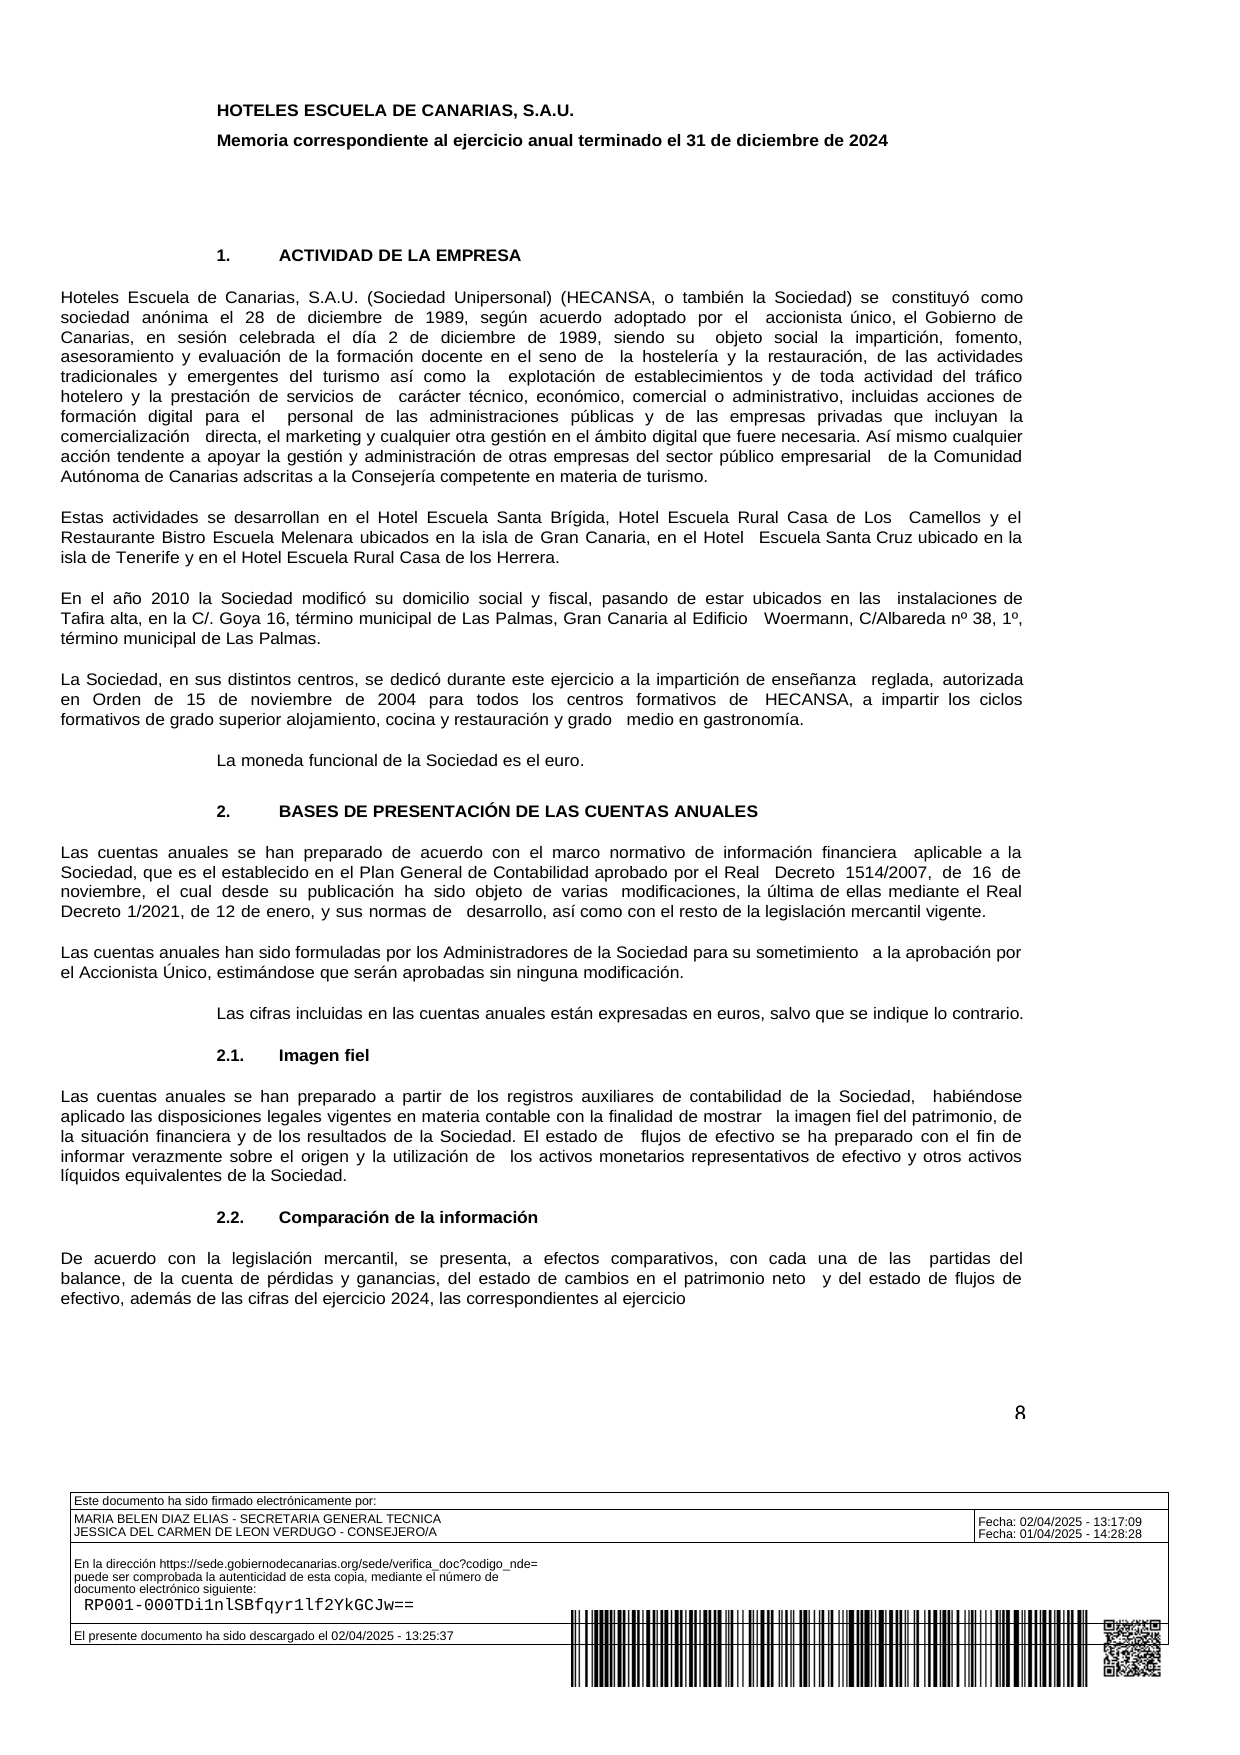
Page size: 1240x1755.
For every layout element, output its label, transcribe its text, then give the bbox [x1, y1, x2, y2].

table_cell MARIA BELEN DIAZ ELIAS - SECRETARIA GENERAL TECNICA JESSICA DEL CARMEN DE LEON VERDUGO - CONSEJERO/A [71, 1510, 974, 1542]
table_cell En la dirección https://sede.gobiernodecanarias.org/sede/verifica_doc?codigo_nde= puede ser comprobada la autenticidad de esta copia, mediante el número de documento electrónico siguiente: RP001-000TDi1nlSBfqyr1lf2YkGCJw== [71, 1543, 1168, 1623]
table_header Este documento ha sido firmado electrónicamente por: [71, 1493, 1168, 1509]
list Comparación de la información [216, 1207, 1179, 1227]
text Estas actividades se desarrollan en el Hotel Escuela Santa Brígida, Hotel Escuela Rural Casa de Los Camellos y el Restaurante Bistro Escuela Melenara ubicados en la isla de Gran Canaria, en el Hotel Escuela Santa Cruz ubicado en la isla de Tenerife y en el Hotel Escuela Rural Casa de los Herrera. [60, 508, 1022, 567]
text La Sociedad, en sus distintos centros, se dedicó durante este ejercicio a la impartición de enseñanza reglada, autorizada en Orden de 15 de noviembre de 2004 para todos los centros formativos de HECANSA, a impartir los ciclos formativos de grado superior alojamiento, cocina y restauración y grado medio en gastronomía. [60, 669, 1023, 728]
text Las cifras incluidas en las cuentas anuales están expresadas en euros, salvo que se indique lo contrario. [216, 1004, 1179, 1023]
text La moneda funcional de la Sociedad es el euro. [216, 750, 1179, 769]
table_cell El presente documento ha sido descargado el 02/04/2025 - 13:25:37 [71, 1624, 571, 1644]
list Imagen fiel [216, 1045, 1179, 1064]
text Las cuentas anuales se han preparado a partir de los registros auxiliares de contabilidad de la Sociedad, habiéndose aplicado las disposiciones legales vigentes en materia contable con la finalidad de mostrar la imagen fiel del patrimonio, de la situación financiera y de los resultados de la Sociedad. El estado de flujos de efectivo se ha preparado con el fin de informar verazmente sobre el origen y la utilización de los activos monetarios representativos de efectivo y otros activos líquidos equivalentes de la Sociedad. [60, 1087, 1023, 1185]
text Las cuentas anuales han sido formuladas por los Administradores de la Sociedad para su sometimiento a la aprobación por el Accionista Único, estimándose que serán aprobadas sin ninguna modificación. [60, 943, 1023, 982]
table_cell Fecha: 02/04/2025 - 13:17:09 Fecha: 01/04/2025 - 14:28:28 [975, 1510, 1168, 1542]
list BASES DE PRESENTACIÓN DE LAS CUENTAS ANUALES [216, 801, 1179, 821]
text Las cuentas anuales se han preparado de acuerdo con el marco normativo de información financiera aplicable a la Sociedad, que es el establecido en el Plan General de Contabilidad aprobado por el Real Decreto 1514/2007, de 16 de noviembre, el cual desde su publicación ha sido objeto de varias modificaciones, la última de ellas mediante el Real Decreto 1/2021, de 12 de enero, y sus normas de desarrollo, así como con el resto de la legislación mercantil vigente. [60, 842, 1022, 921]
list ACTIVIDAD DE LA EMPRESA [216, 246, 1179, 265]
text De acuerdo con la legislación mercantil, se presenta, a efectos comparativos, con cada una de las partidas del balance, de la cuenta de pérdidas y ganancias, del estado de cambios en el patrimonio neto y del estado de flujos de efectivo, además de las cifras del ejercicio 2024, las correspondientes al ejercicio [60, 1249, 1023, 1308]
text En el año 2010 la Sociedad modificó su domicilio social y fiscal, pasando de estar ubicados en las instalaciones de Tafira alta, en la C/. Goya 16, término municipal de Las Palmas, Gran Canaria al Edificio Woermann, C/Albareda nº 38, 1º, término municipal de Las Palmas. [60, 589, 1023, 648]
text Hoteles Escuela de Canarias, S.A.U. (Sociedad Unipersonal) (HECANSA, o también la Sociedad) se constituyó como sociedad anónima el 28 de diciembre de 1989, según acuerdo adoptado por el accionista único, el Gobierno de Canarias, en sesión celebrada el día 2 de diciembre de 1989, siendo su objeto social la impartición, fomento, asesoramiento y evaluación de la formación docente en el seno de la hostelería y la restauración, de las actividades tradicionales y emergentes del turismo así como la explotación de establecimientos y de toda actividad del tráfico hotelero y la prestación de servicios de carácter técnico, económico, comercial o administrativo, incluidas acciones de formación digital para el personal de las administraciones públicas y de las empresas privadas que incluyan la comercialización directa, el marketing y cualquier otra gestión en el ámbito digital que fuere necesaria. Así mismo cualquier acción tendente a apoyar la gestión y administración de otras empresas del sector público empresarial de la Comunidad Autónoma de Canarias adscritas a la Consejería competente en materia de turismo. [60, 288, 1023, 486]
